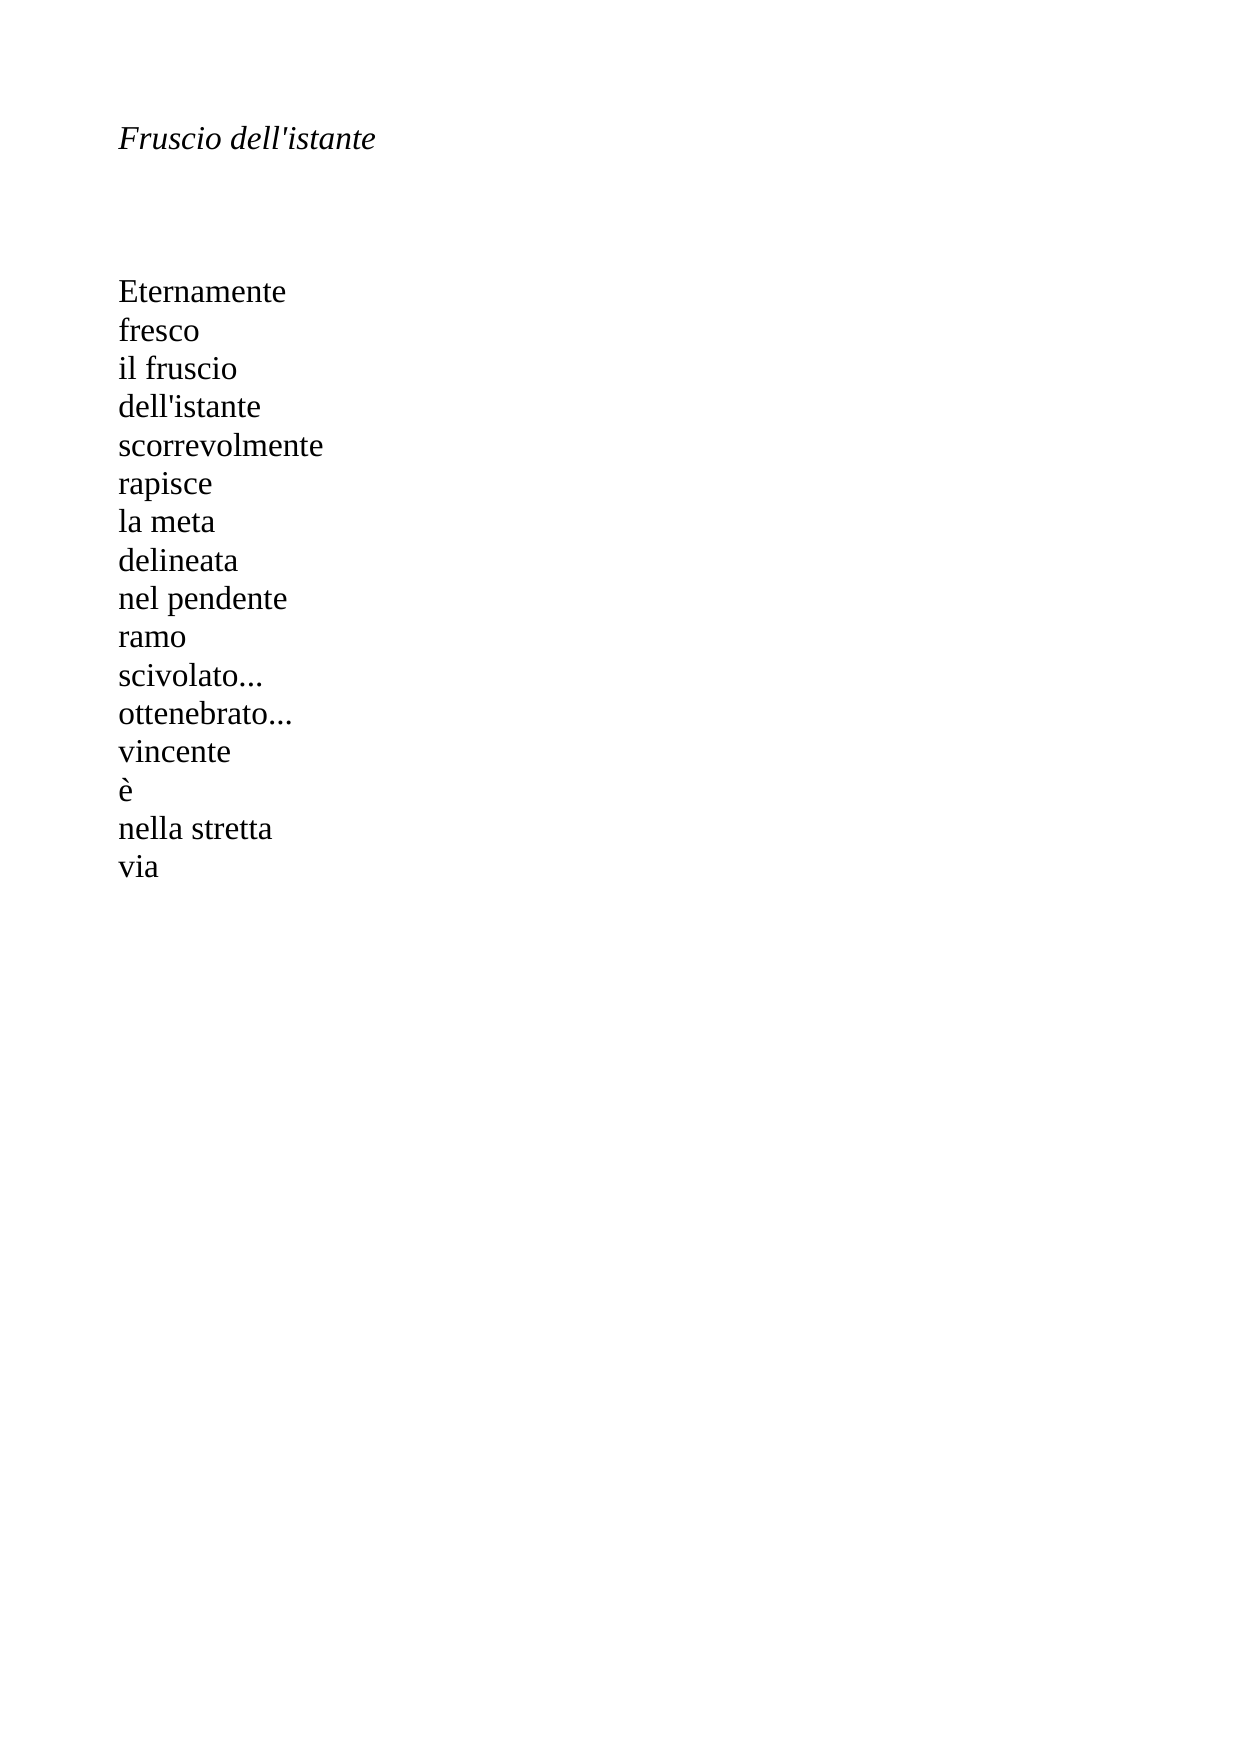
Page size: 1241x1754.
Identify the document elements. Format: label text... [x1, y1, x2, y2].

text delineata [118, 540, 1122, 578]
text scivolato... [118, 655, 1122, 693]
text dell'istante [118, 386, 1122, 425]
text nella stretta [118, 808, 1122, 846]
text rapisce [118, 463, 1122, 501]
text fresco [118, 310, 1122, 348]
text vincente [118, 731, 1122, 770]
text il fruscio [118, 348, 1122, 386]
text via [118, 846, 1122, 885]
text la meta [118, 501, 1122, 540]
text Eternamente [118, 271, 1122, 310]
text nel pendente [118, 578, 1122, 616]
text ottenebrato... [118, 693, 1122, 731]
text ramo [118, 616, 1122, 655]
text scorrevolmente [118, 425, 1122, 463]
text è [118, 770, 1122, 808]
text Fruscio dell'istante [118, 118, 1122, 156]
